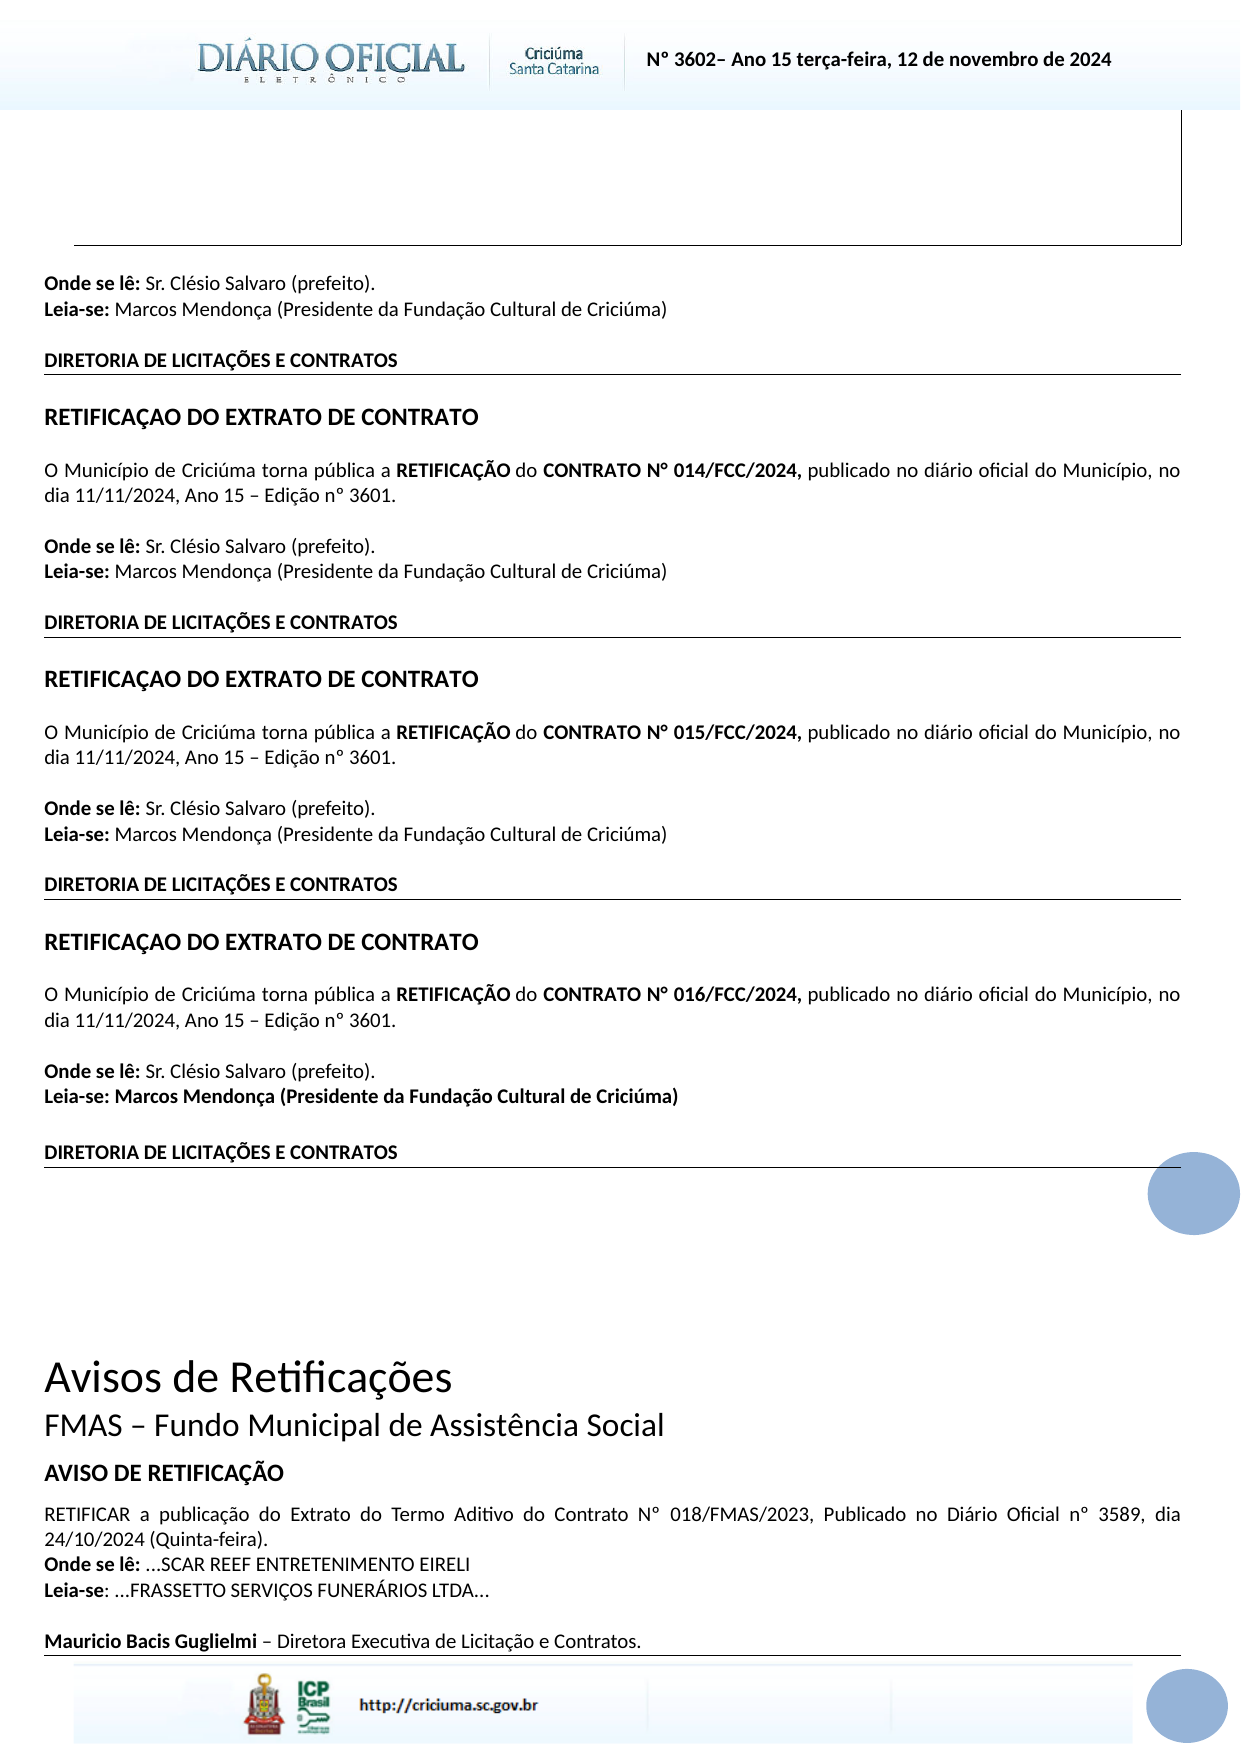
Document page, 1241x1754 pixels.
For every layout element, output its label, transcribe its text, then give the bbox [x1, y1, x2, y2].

text Leia-se: Marcos Mendonça (Presidente da Fundação Cultural de Criciúma) [44, 558, 1181, 584]
text DIRETORIA DE LICITAÇÕES E CONTRATOS [44, 872, 1181, 899]
text Onde se lê: Sr. Clésio Salvaro (prefeito). [44, 271, 1181, 296]
text Avisos de Retificações [44, 1348, 1181, 1404]
text Leia-se: ...FRASSETTO SERVIÇOS FUNERÁRIOS LTDA... [44, 1577, 1181, 1602]
text DIRETORIA DE LICITAÇÕES E CONTRATOS [44, 609, 1181, 637]
text AVISO DE RETIFICAÇÃO [44, 1458, 1181, 1488]
text Mauricio Bacis Guglielmi – Diretora Executiva de Licitação e Contratos. [44, 1628, 1181, 1655]
text Leia-se: Marcos Mendonça (Presidente da Fundação Cultural de Criciúma) [44, 821, 1181, 846]
text RETIFICAÇAO DO EXTRATO DE CONTRATO [44, 401, 1181, 431]
text Leia-se: Marcos Mendonça (Presidente da Fundação Cultural de Criciúma) [44, 296, 1181, 321]
text DIRETORIA DE LICITAÇÕES E CONTRATOS [44, 1139, 1181, 1167]
text Onde se lê: Sr. Clésio Salvaro (prefeito). [44, 533, 1181, 558]
text RETIFICAÇAO DO EXTRATO DE CONTRATO [44, 663, 1181, 694]
text FMAS – Fundo Municipal de Assistência Social [44, 1404, 1181, 1445]
text O Município de Criciúma torna pública a RETIFICAÇÃO do CONTRATO N° 016/FCC/2024, publicado no diário oficial do Município, no dia 11/11/2024, Ano 15 – Edição nº 3601. [44, 982, 1181, 1032]
text RETIFICAÇAO DO EXTRATO DE CONTRATO [44, 926, 1181, 956]
text Onde se lê: Sr. Clésio Salvaro (prefeito). [44, 795, 1181, 821]
text O Município de Criciúma torna pública a RETIFICAÇÃO do CONTRATO N° 015/FCC/2024, publicado no diário oficial do Município, no dia 11/11/2024, Ano 15 – Edição nº 3601. [44, 719, 1181, 770]
text O Município de Criciúma torna pública a RETIFICAÇÃO do CONTRATO N° 014/FCC/2024, publicado no diário oficial do Município, no dia 11/11/2024, Ano 15 – Edição nº 3601. [44, 457, 1181, 508]
text Onde se lê: ...SCAR REEF ENTRETENIMENTO EIRELI [44, 1552, 1181, 1577]
text DIRETORIA DE LICITAÇÕES E CONTRATOS [44, 347, 1181, 374]
text Leia-se: Marcos Mendonça (Presidente da Fundação Cultural de Criciúma) [44, 1083, 1181, 1109]
text RETIFICAR a publicação do Extrato do Termo Aditivo do Contrato Nº 018/FMAS/2023, Publicado no Diário Oficial nº 3589, dia 24/10/2024 (Quinta-feira). [44, 1501, 1181, 1552]
text Onde se lê: Sr. Clésio Salvaro (prefeito). [44, 1058, 1181, 1083]
